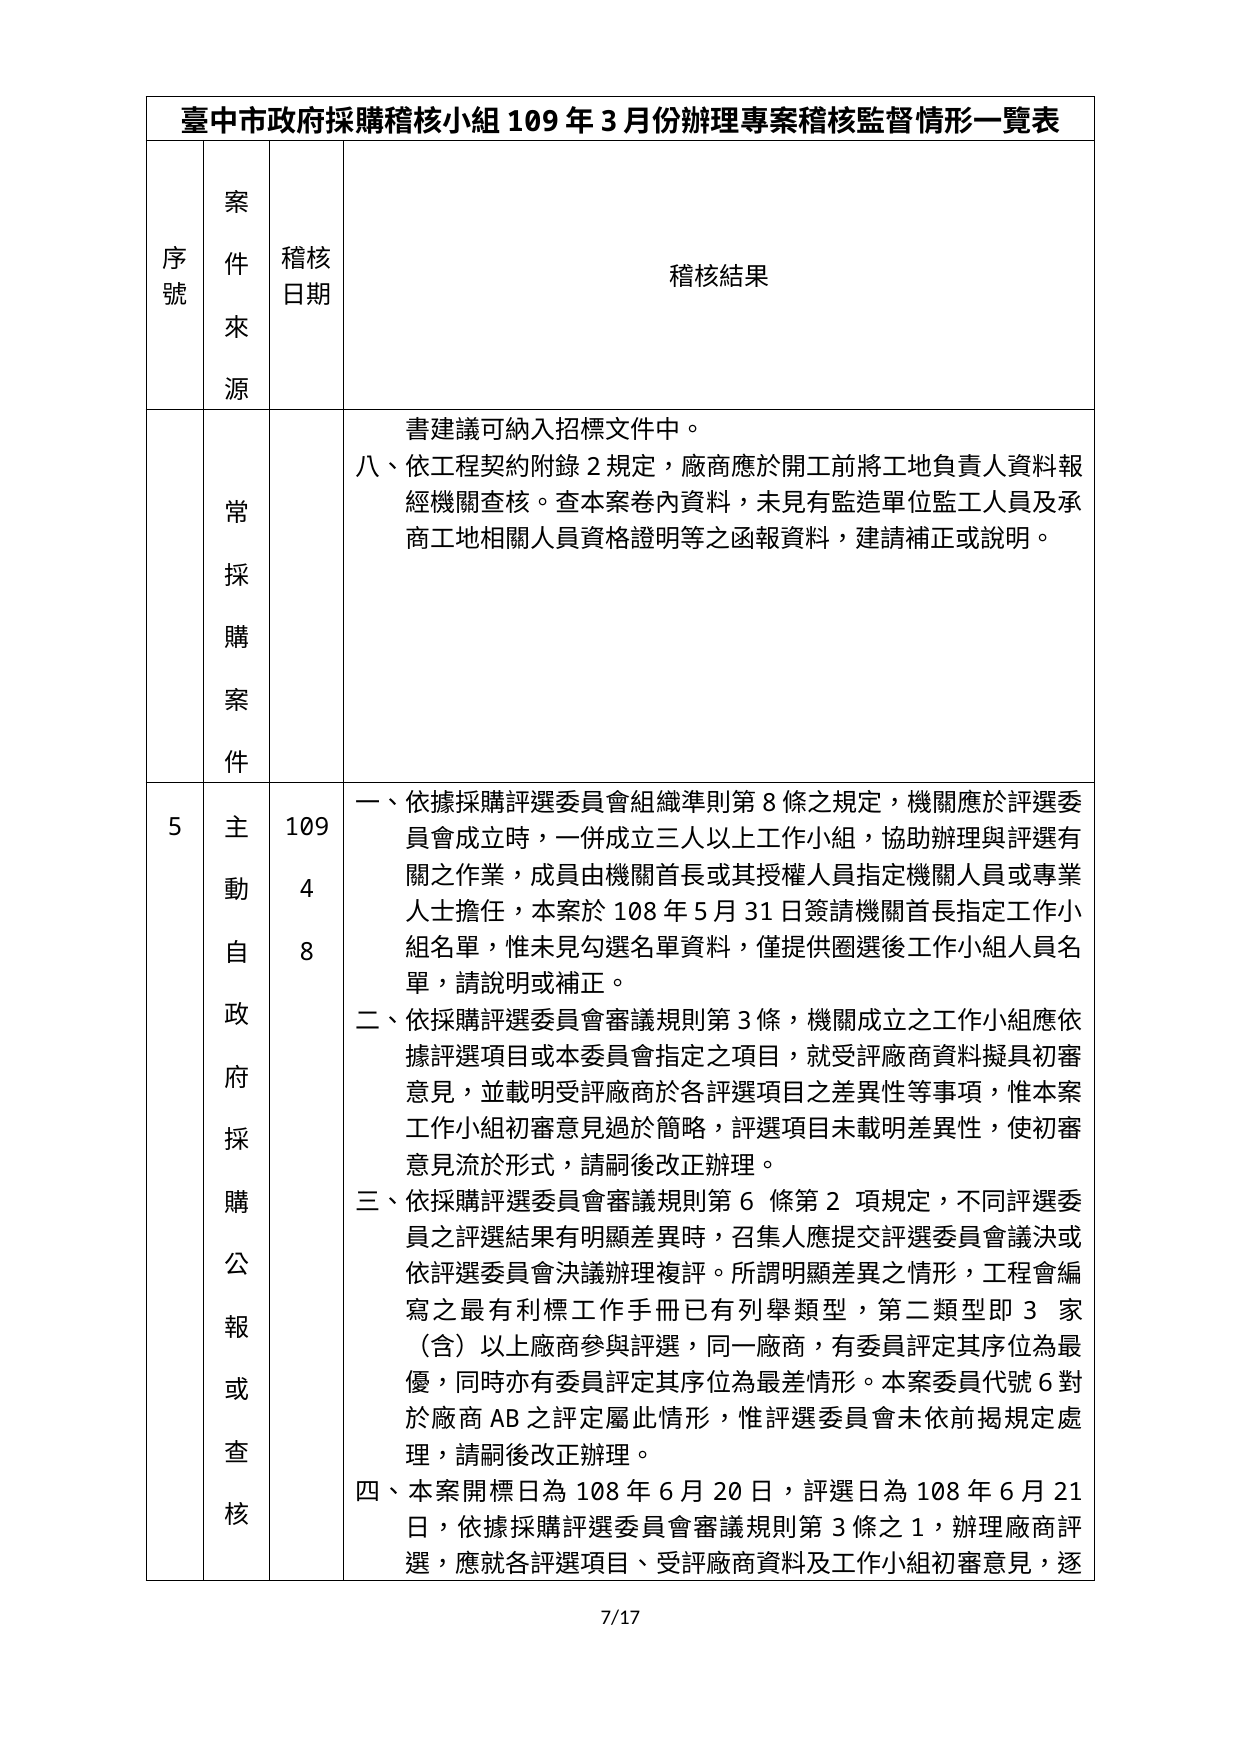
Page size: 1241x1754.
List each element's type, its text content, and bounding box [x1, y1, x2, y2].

table_cell [147, 410, 203, 782]
table_cell 案件來源 [204, 141, 269, 409]
table_cell 109 4 8 [270, 783, 343, 1580]
table_cell 稽核日期 [270, 141, 343, 409]
table_cell 一、依據採購評選委員會組織準則第8條之規定，機關應於評選委員會成立時，一併成立三人以上工作小組，協助辦理與評選有關之作業，成員由機關首長或其授權人員指定機關人員或專業人士擔任，本案於108年5月31日簽請機關首長指定工作小組名單，惟未見勾選名單資料，僅提供圈選後工作小組人員名單，請說明或補正。 二、依採購評選委員會審議規則第3條，機關成立之工作小組應依據評選項目或本委員會指定之項目，就受評廠商資料擬具初審意見，並載明受評廠商於各評選項目之差異性等事項，惟本案工作小組初審意見過於簡略，評選項目未載明差異性，使初審意見流於形式，請嗣後改正辦理。 三、依採購評選委員會審議規則第6 條第2 項規定，不同評選委員之評選結果有明顯差異時，召集人應提交評選委員會議決或依評選委員會決議辦理複評。所謂明顯差異之情形，工程會編寫之最有利標工作手冊已有列舉類型，第二類型即3 家（含）以上廠商參與評選，同一廠商，有委員評定其序位為最優，同時亦有委員評定其序位為最差情形。本案委員代號6對於廠商AB之評定屬此情形，惟評選委員會未依前揭規定處理，請嗣後改正辦理。 四、本案開標日為108年6月20日，評選日為108年6月21日，依據採購評選委員會審議規則第3條之1，辦理廠商評選，應就各評選項目、受評廠商資料及工作小組初審意見，逐 [344, 783, 1094, 1580]
table_cell 書建議可納入招標文件中。 八、依工程契約附錄2規定，廠商應於開工前將工地負責人資料報經機關查核。查本案卷內資料，未見有監造單位監工人員及承商工地相關人員資格證明等之函報資料，建請補正或說明。 [344, 410, 1094, 782]
table_cell 5 [147, 783, 203, 1580]
table_cell 常採購案件 [204, 410, 269, 782]
table_cell 主動自政府採購公報或查核 [204, 783, 269, 1580]
table_cell 序號 [147, 141, 203, 409]
table_cell [270, 410, 343, 782]
table_cell 稽核結果 [344, 141, 1094, 409]
table_header 臺中市政府採購稽核小組109年3月份辦理專案稽核監督情形一覽表 [147, 97, 1094, 140]
